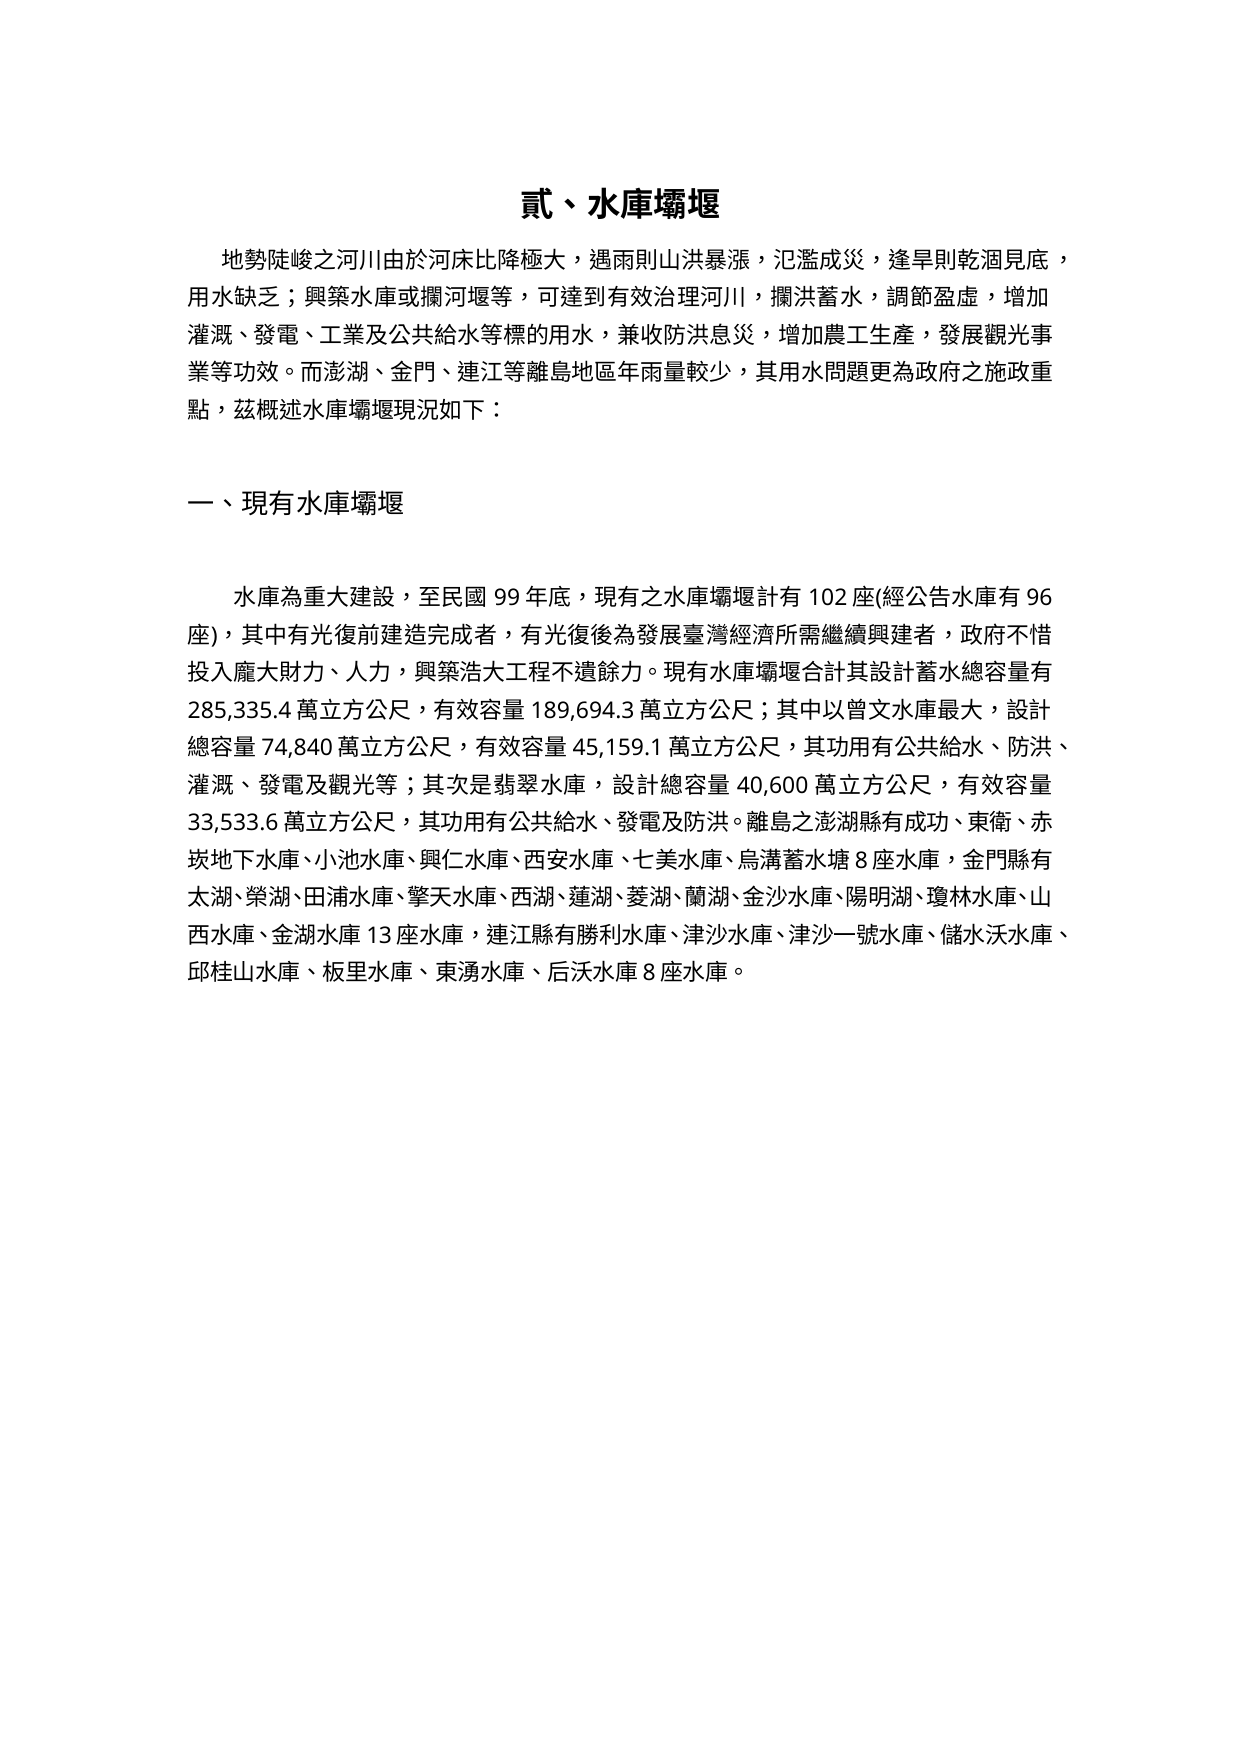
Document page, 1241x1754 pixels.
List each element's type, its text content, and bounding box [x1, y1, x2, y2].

text 地勢陡峻之河川由於河床比降極大，遇雨則山洪暴漲，氾濫成災，逢旱則乾涸見底，用水缺乏；興築水庫或攔河堰等，可達到有效治理河川，攔洪蓄水，調節盈虛，增加灌溉、發電、工業及公共給水等標的用水，兼收防洪息災，增加農工生產，發展觀光事業等功效。而澎湖、金門、連江等離島地區年雨量較少，其用水問題更為政府之施政重點，茲概述水庫壩堰現況如下： [187, 239, 1053, 427]
text 貳、水庫壩堰 [187, 164, 1053, 239]
text 一、現有水庫壩堰 [187, 464, 1053, 539]
text 水庫為重大建設，至民國99年底，現有之水庫壩堰計有102座(經公告水庫有96座)，其中有光復前建造完成者，有光復後為發展臺灣經濟所需繼續興建者，政府不惜投入龐大財力、人力，興築浩大工程不遺餘力。現有水庫壩堰合計其設計蓄水總容量有285,335.4萬立方公尺，有效容量189,694.3萬立方公尺；其中以曾文水庫最大，設計總容量74,840萬立方公尺，有效容量45,159.1萬立方公尺，其功用有公共給水、防洪、灌溉、發電及觀光等；其次是翡翠水庫，設計總容量40,600萬立方公尺，有效容量33,533.6萬立方公尺，其功用有公共給水、發電及防洪。離島之澎湖縣有成功、東衛、赤崁地下水庫、小池水庫、興仁水庫、西安水庫 、七美水庫、烏溝蓄水塘8座水庫，金門縣有太湖、榮湖、田浦水庫、擎天水庫、西湖、蓮湖、菱湖、蘭湖、金沙水庫、陽明湖、瓊林水庫、山西水庫、金湖水庫13座水庫，連江縣有勝利水庫、津沙水庫、津沙一號水庫、儲水沃水庫、邱桂山水庫、板里水庫、東湧水庫、后沃水庫8座水庫。 [187, 577, 1053, 989]
